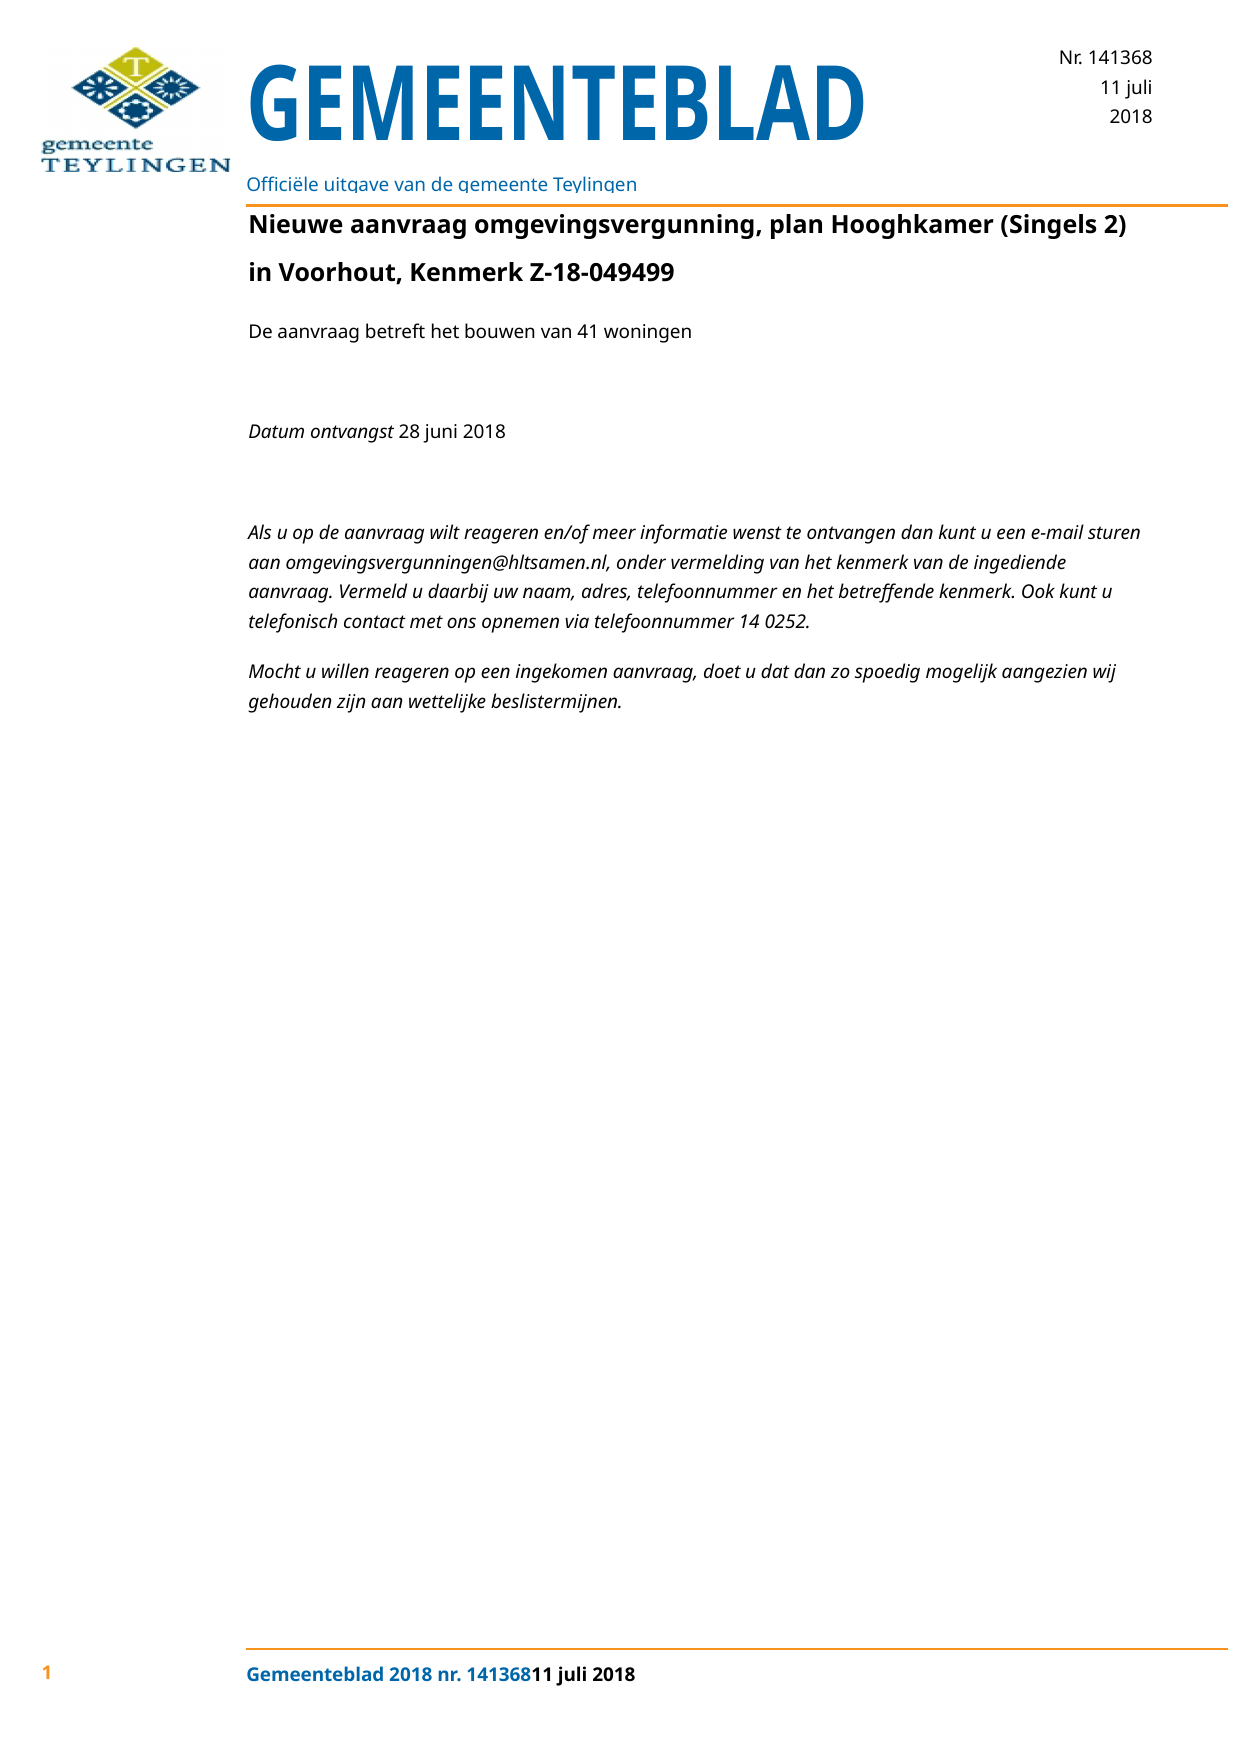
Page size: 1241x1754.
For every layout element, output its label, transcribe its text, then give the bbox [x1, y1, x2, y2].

text Als u op de aanvraag wilt reageren en/of meer informatie wenst te ontvangen dan kunt u een e-mail sturen aan omgevingsvergunningen@hltsamen.nl, onder vermelding van het kenmerk van de ingediende aanvraag. Vermeld u daarbij uw naam, adres, telefoonnummer en het betreffende kenmerk. Ook kunt u telefonisch contact met ons opnemen via telefoonnummer 14 0252. [248, 519, 1152, 634]
text Mocht u willen reageren op een ingekomen aanvraag, doet u dat dan zo spoedig mogelijk aangezien wij gehouden zijn aan wettelijke beslistermijnen. [248, 659, 1152, 714]
text Nieuwe aanvraag omgevingsvergunning, plan Hooghkamer (Singels 2) in Voorhout, Kenmerk Z-18-049499 [248, 207, 1152, 288]
picture [41, 47, 231, 172]
text De aanvraag betreft het bouwen van 41 woningen [248, 318, 1152, 344]
text Datum ontvangst 28 juni 2018 [248, 419, 1152, 444]
